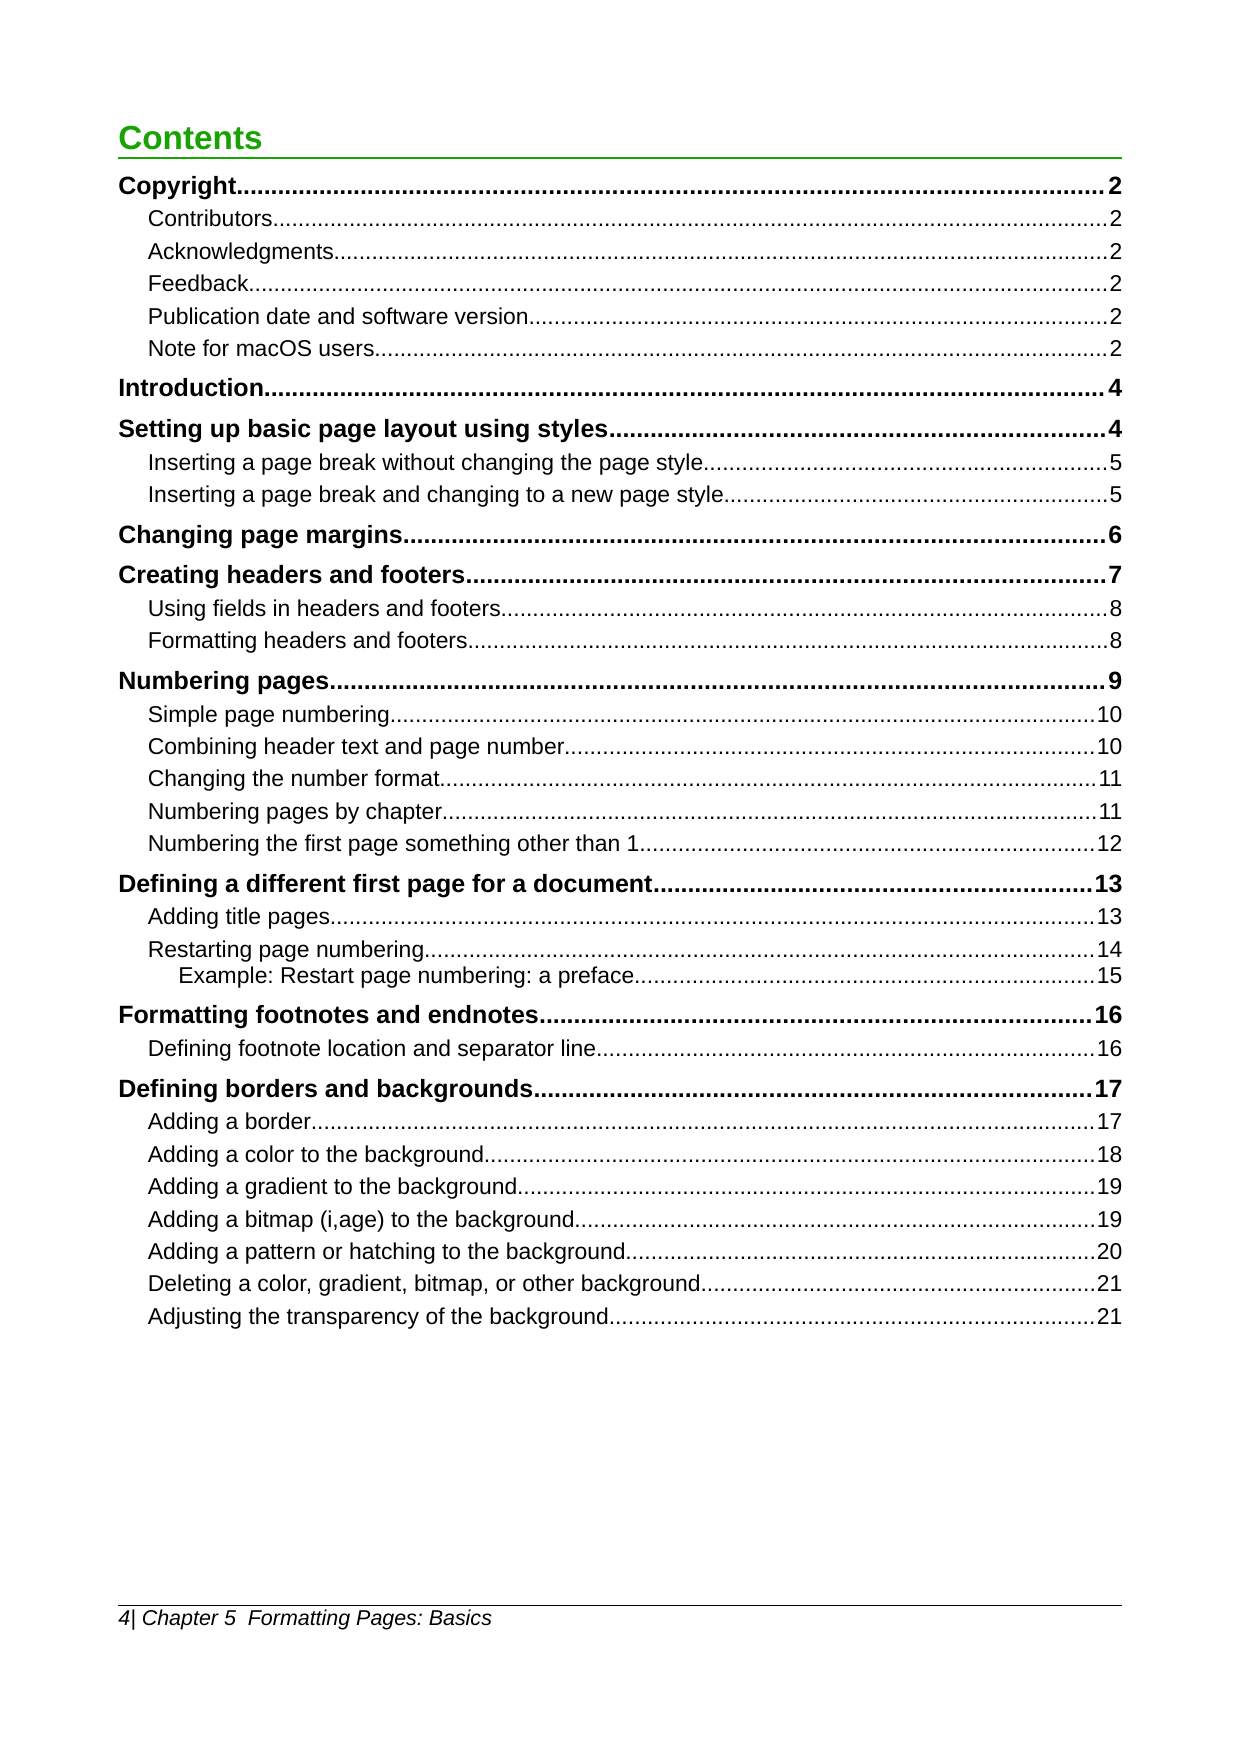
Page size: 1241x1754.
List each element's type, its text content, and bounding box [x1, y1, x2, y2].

text Adjusting the transparency of the background 21 [148, 1303, 1122, 1329]
text Setting up basic page layout using styles 4 [118, 414, 1122, 443]
text Adding a pattern or hatching to the background 20 [148, 1238, 1122, 1264]
text Deleting a color, gradient, bitmap, or other background 21 [148, 1270, 1122, 1297]
text Publication date and software version 2 [148, 303, 1122, 329]
text Copyright 2 [118, 171, 1122, 199]
text Feedback 2 [148, 270, 1122, 297]
text Changing page margins 6 [118, 519, 1122, 548]
text Adding a border 17 [148, 1108, 1122, 1135]
text Defining a different first page for a document 13 [118, 868, 1122, 897]
text Defining borders and backgrounds 17 [118, 1073, 1122, 1102]
text Adding title pages 13 [148, 903, 1122, 930]
text Adding a gradient to the background 19 [148, 1173, 1122, 1199]
text Introduction 4 [118, 373, 1122, 402]
text Numbering pages 9 [118, 666, 1122, 694]
text Formatting footnotes and endnotes 16 [118, 1000, 1122, 1029]
text Creating headers and footers 7 [118, 560, 1122, 589]
text Adding a color to the background 18 [148, 1141, 1122, 1167]
subtitle Contents [118, 118, 1122, 157]
text Combining header text and page number 10 [148, 733, 1122, 759]
text Inserting a page break and changing to a new page style 5 [148, 481, 1122, 508]
text Example: Restart page numbering: a preface 15 [178, 962, 1122, 988]
text Numbering pages by chapter 11 [148, 798, 1122, 824]
text Inserting a page break without changing the page style 5 [148, 449, 1122, 475]
text Note for macOS users 2 [148, 335, 1122, 361]
text Simple page numbering 10 [148, 701, 1122, 727]
text Formatting headers and footers 8 [148, 627, 1122, 654]
text Restarting page numbering 14 [148, 936, 1122, 962]
text Numbering the first page something other than 1 12 [148, 830, 1122, 857]
text Acknowledgments 2 [148, 238, 1122, 264]
text Changing the number format 11 [148, 765, 1122, 792]
text Adding a bitmap (i,age) to the background 19 [148, 1206, 1122, 1232]
text Using fields in headers and footers 8 [148, 595, 1122, 621]
text Defining footnote location and separator line 16 [148, 1035, 1122, 1062]
text Contributors 2 [148, 205, 1122, 232]
